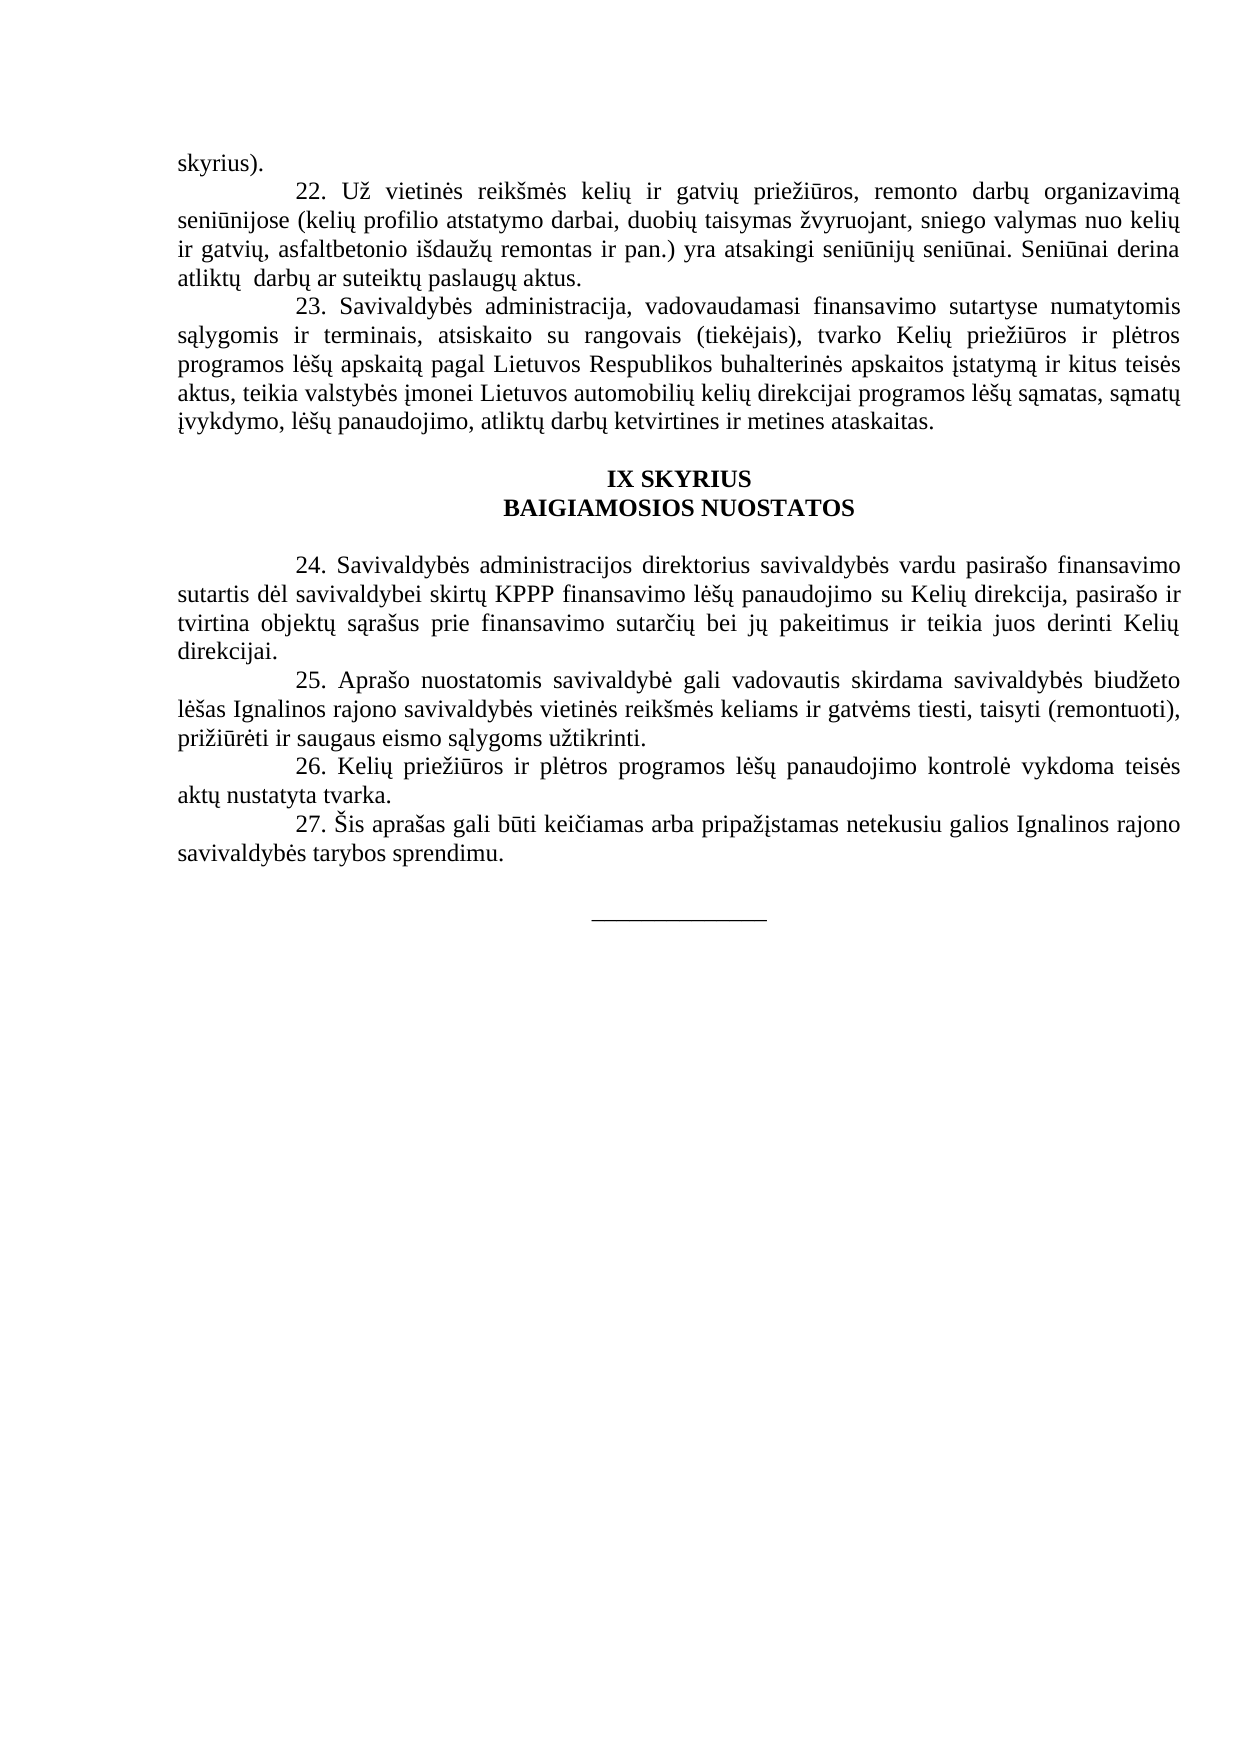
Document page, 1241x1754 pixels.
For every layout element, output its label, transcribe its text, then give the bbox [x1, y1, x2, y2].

text skyrius). [177, 148, 1181, 176]
text 23. Savivaldybės administracija, vadovaudamasi finansavimo sutartyse numatytomis sąlygomis ir terminais, atsiskaito su rangovais (tiekėjais), tvarko Kelių priežiūros ir plėtros programos lėšų apskaitą pagal Lietuvos Respublikos buhalterinės apskaitos įstatymą ir kitus teisės aktus, teikia valstybės įmonei Lietuvos automobilių kelių direkcijai programos lėšų sąmatas, sąmatų įvykdymo, lėšų panaudojimo, atliktų darbų ketvirtines ir metines ataskaitas. [177, 291, 1181, 435]
text BAIGIAMOSIOS NUOSTATOS [177, 493, 1181, 521]
text 25. Aprašo nuostatomis savivaldybė gali vadovautis skirdama savivaldybės biudžeto lėšas Ignalinos rajono savivaldybės vietinės reikšmės keliams ir gatvėms tiesti, taisyti (remontuoti), prižiūrėti ir saugaus eismo sąlygoms užtikrinti. [177, 665, 1181, 751]
text 24. Savivaldybės administracijos direktorius savivaldybės vardu pasirašo finansavimo sutartis dėl savivaldybei skirtų KPPP finansavimo lėšų panaudojimo su Kelių direkcija, pasirašo ir tvirtina objektų sąrašus prie finansavimo sutarčių bei jų pakeitimus ir teikia juos derinti Kelių direkcijai. [177, 550, 1181, 665]
text IX SKYRIUS [177, 464, 1181, 493]
text ______________ [177, 895, 1181, 924]
text 22. Už vietinės reikšmės kelių ir gatvių priežiūros, remonto darbų organizavimą seniūnijose (kelių profilio atstatymo darbai, duobių taisymas žvyruojant, sniego valymas nuo kelių ir gatvių, asfaltbetonio išdaužų remontas ir pan.) yra atsakingi seniūnijų seniūnai. Seniūnai derina atliktų darbų ar suteiktų paslaugų aktus. [177, 176, 1181, 291]
text 27. Šis aprašas gali būti keičiamas arba pripažįstamas netekusiu galios Ignalinos rajono savivaldybės tarybos sprendimu. [177, 809, 1181, 866]
text 26. Kelių priežiūros ir plėtros programos lėšų panaudojimo kontrolė vykdoma teisės aktų nustatyta tvarka. [177, 751, 1181, 809]
